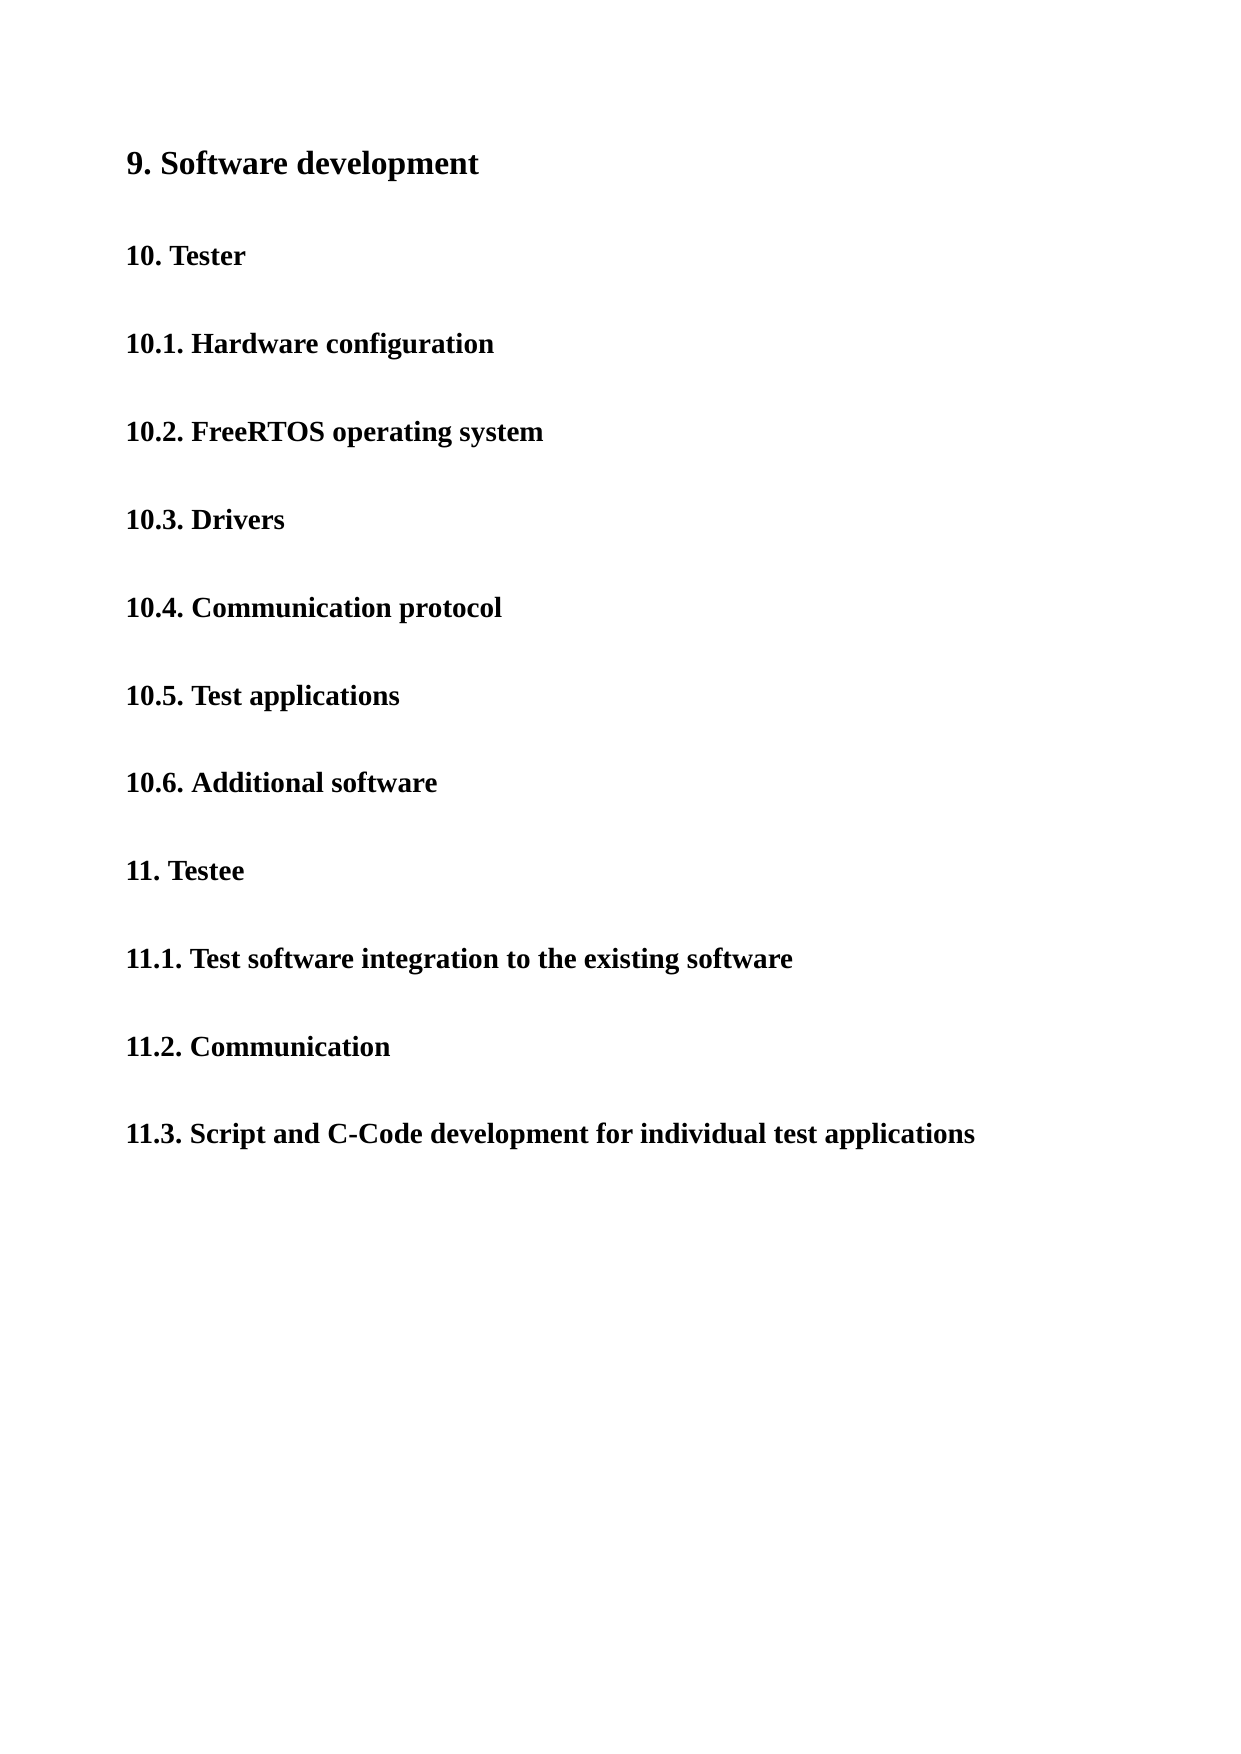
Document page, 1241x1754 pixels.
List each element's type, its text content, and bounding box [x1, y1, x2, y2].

subtitle Tester [118, 238, 1122, 272]
subtitle Communication protocol [118, 590, 1122, 623]
subtitle Drivers [118, 502, 1122, 536]
subtitle Testee [118, 853, 1122, 887]
subtitle Additional software [118, 765, 1122, 799]
subtitle Communication [118, 1029, 1122, 1062]
subtitle Software development [118, 143, 1122, 182]
subtitle Test applications [118, 678, 1122, 711]
subtitle Hardware configuration [118, 326, 1122, 360]
subtitle Test software integration to the existing software [118, 941, 1122, 974]
subtitle FreeRTOS operating system [118, 414, 1122, 448]
subtitle Script and C-Code development for individual test applications [118, 1117, 1122, 1150]
